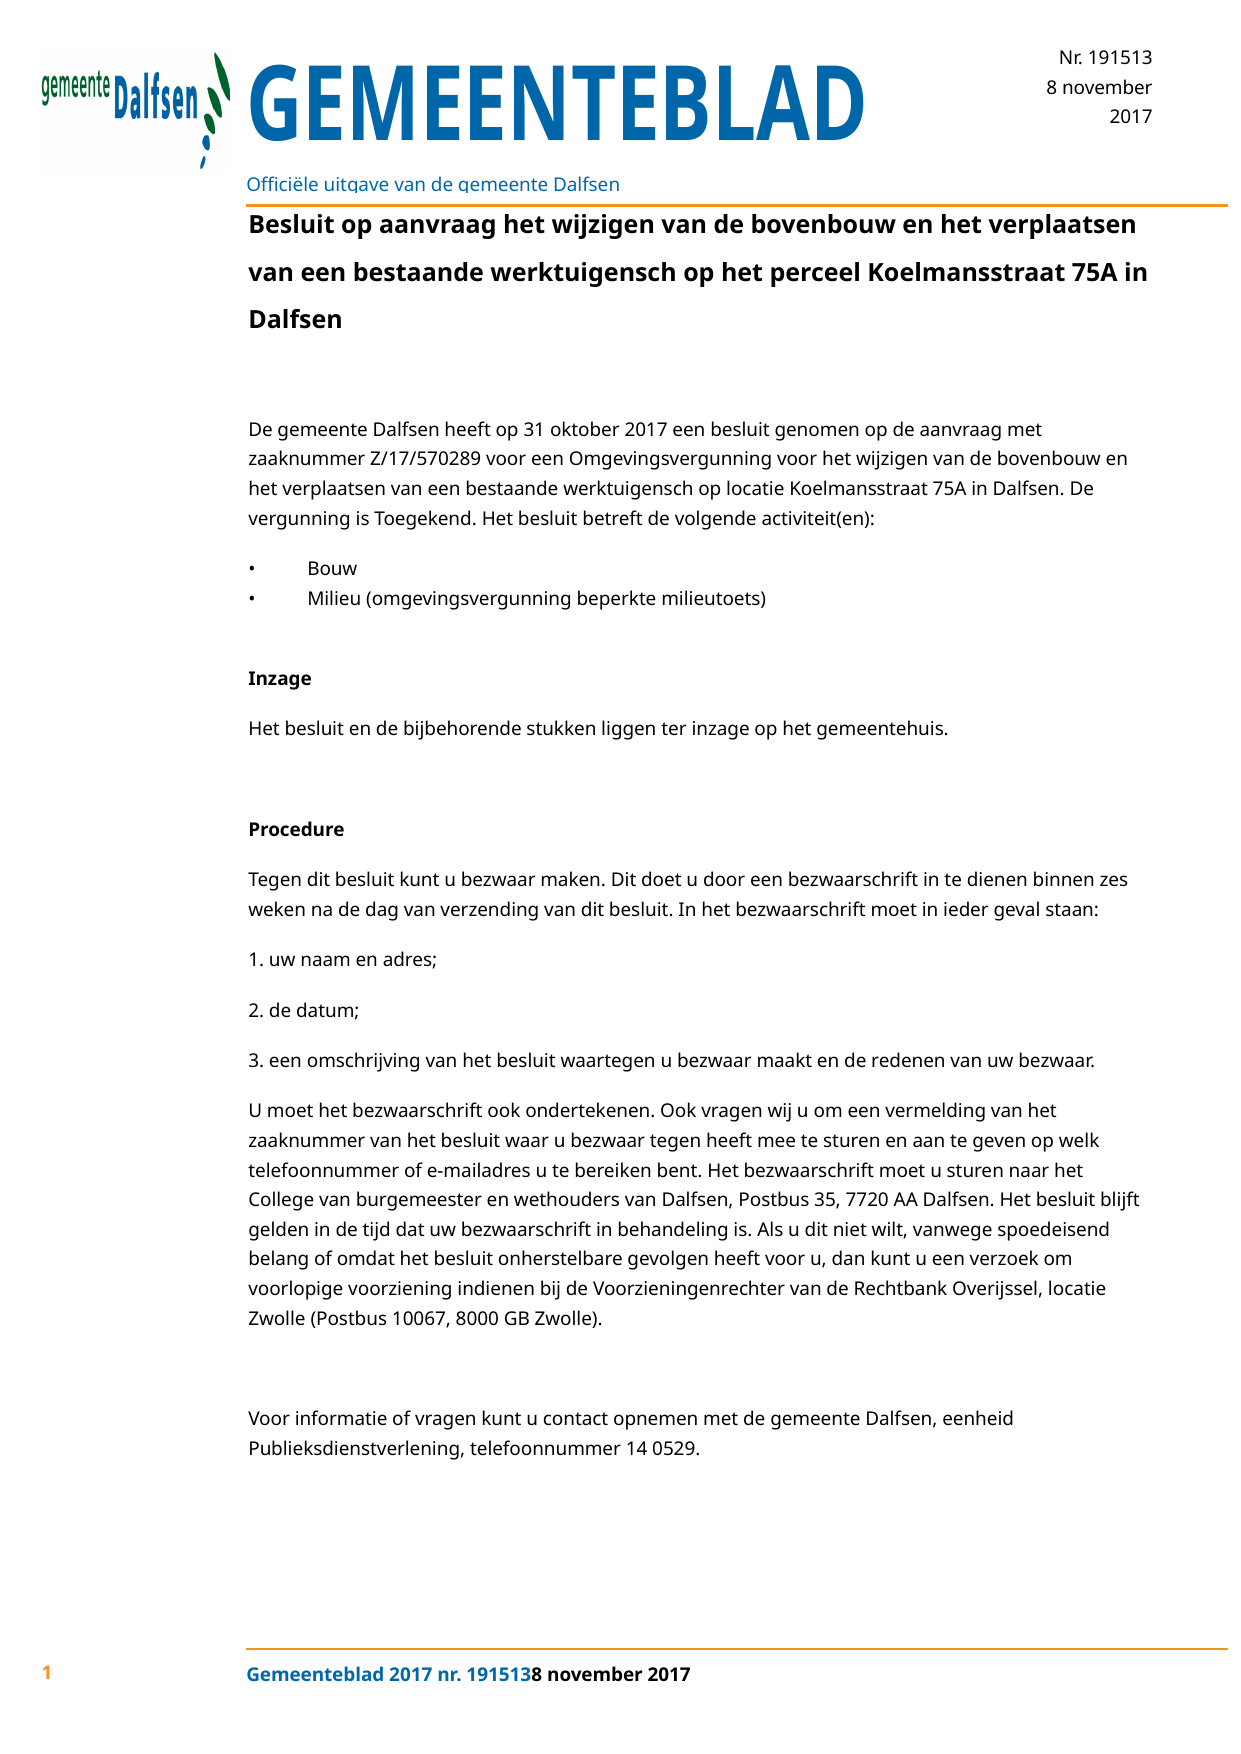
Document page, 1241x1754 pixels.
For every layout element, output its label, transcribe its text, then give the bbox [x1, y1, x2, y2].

text Tegen dit besluit kunt u bezwaar maken. Dit doet u door een bezwaarschrift in te dienen binnen zes weken na de dag van verzending van dit besluit. In het bezwaarschrift moet in ieder geval staan: [248, 866, 1152, 922]
picture [41, 47, 231, 172]
text Besluit op aanvraag het wijzigen van de bovenbouw en het verplaatsen van een bestaande werktuigensch op het perceel Koelmansstraat 75A in Dalfsen [248, 207, 1152, 336]
text U moet het bezwaarschrift ook ondertekenen. Ook vragen wij u om een vermelding van het zaaknummer van het besluit waar u bezwaar tegen heeft mee te sturen en aan te geven op welk telefoonnummer of e-mailadres u te bereiken bent. Het bezwaarschrift moet u sturen naar het College van burgemeester en wethouders van Dalfsen, Postbus 35, 7720 AA Dalfsen. Het besluit blijft gelden in de tijd dat uw bezwaarschrift in behandeling is. Als u dit niet wilt, vanwege spoedeisend belang of omdat het besluit onherstelbare gevolgen heeft voor u, dan kunt u een verzoek om voorlopige voorziening indienen bij de Voorzieningenrechter van de Rechtbank Overijssel, locatie Zwolle (Postbus 10067, 8000 GB Zwolle). [248, 1098, 1152, 1330]
text 3. een omschrijving van het besluit waartegen u bezwaar maakt en de redenen van uw bezwaar. [248, 1047, 1152, 1073]
text Inzage [248, 665, 1152, 690]
text 2. de datum; [248, 997, 1152, 1022]
text De gemeente Dalfsen heeft op 31 oktober 2017 een besluit genomen op de aanvraag met zaaknummer Z/17/570289 voor een Omgevingsvergunning voor het wijzigen van de bovenbouw en het verplaatsen van een bestaande werktuigensch op locatie Koelmansstraat 75A in Dalfsen. De vergunning is Toegekend. Het besluit betreft de volgende activiteit(en): [248, 416, 1152, 530]
text Procedure [248, 816, 1152, 842]
list Bouw [248, 555, 1152, 581]
text Het besluit en de bijbehorende stukken liggen ter inzage op het gemeentehuis. [248, 715, 1152, 741]
list Milieu (omgevingsvergunning beperkte milieutoets) [248, 585, 1152, 610]
text Voor informatie of vragen kunt u contact opnemen met de gemeente Dalfsen, eenheid Publieksdienstverlening, telefoonnummer 14 0529. [248, 1406, 1152, 1461]
text 1. uw naam en adres; [248, 946, 1152, 972]
